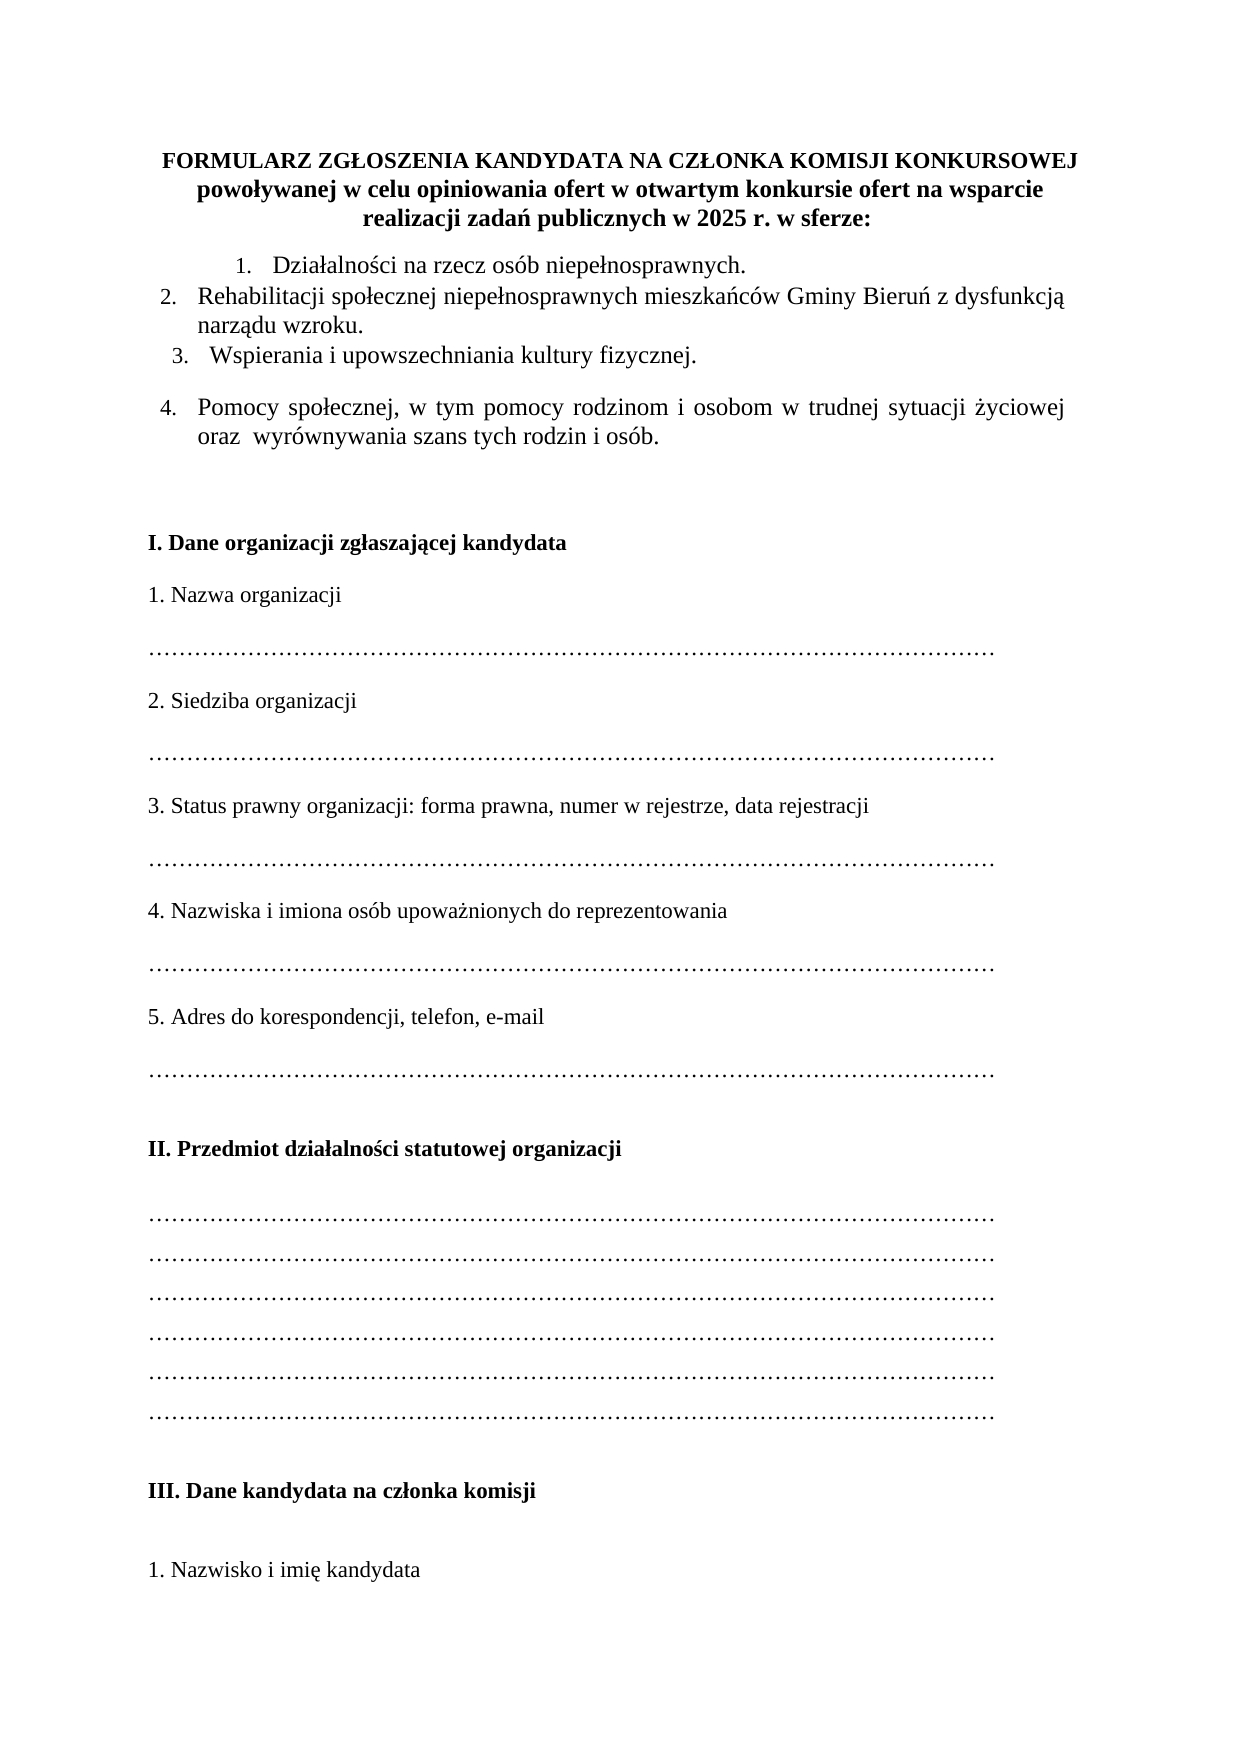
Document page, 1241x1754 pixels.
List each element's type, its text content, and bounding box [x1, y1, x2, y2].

text ………………………………………………………………………………………………… [148, 1240, 1093, 1266]
list Wspierania i upowszechniania kultury fizycznej. [172, 341, 1093, 369]
text ………………………………………………………………………………………………… [148, 739, 1093, 766]
text ………………………………………………………………………………………………… [148, 845, 1093, 871]
text ………………………………………………………………………………………………… [148, 1056, 1093, 1082]
text ………………………………………………………………………………………………… [148, 1201, 1093, 1227]
text I. Dane organizacji zgłaszającej kandydata [148, 528, 1093, 555]
text III. Dane kandydata na członka komisji [148, 1477, 1093, 1503]
list Działalności na rzecz osób niepełnosprawnych. [235, 250, 1093, 279]
text 5. Adres do korespondencji, telefon, e-mail [148, 1003, 1093, 1029]
text ………………………………………………………………………………………………… [148, 1319, 1093, 1345]
text 3. Status prawny organizacji: forma prawna, numer w rejestrze, data rejestracji [148, 792, 1093, 818]
text 4. Nazwiska i imiona osób upoważnionych do reprezentowania [148, 897, 1093, 924]
text II. Przedmiot działalności statutowej organizacji [148, 1135, 1093, 1161]
text 1. Nazwisko i imię kandydata [148, 1556, 1093, 1582]
text ………………………………………………………………………………………………… [148, 1358, 1093, 1385]
text 2. Siedziba organizacji [148, 687, 1093, 713]
text ………………………………………………………………………………………………… [148, 950, 1093, 977]
text ………………………………………………………………………………………………… [148, 634, 1093, 660]
text FORMULARZ ZGŁOSZENIA KANDYDATA NA CZŁONKA KOMISJI KONKURSOWEJ powoływanej w celu opiniowania ofert w otwartym konkursie ofert na wsparcie realizacji zadań publicznych w 2025 r. w sferze: [148, 148, 1093, 231]
text ………………………………………………………………………………………………… [148, 1398, 1093, 1424]
list Pomocy społecznej, w tym pomocy rodzinom i osobom w trudnej sytuacji życiowej oraz wyrównywania szans tych rodzin i osób. [160, 392, 1066, 449]
text ………………………………………………………………………………………………… [148, 1279, 1093, 1306]
text 1. Nazwa organizacji [148, 581, 1093, 608]
list Rehabilitacji społecznej niepełnosprawnych mieszkańców Gminy Bieruń z dysfunkcją narządu wzroku. [160, 281, 1066, 338]
